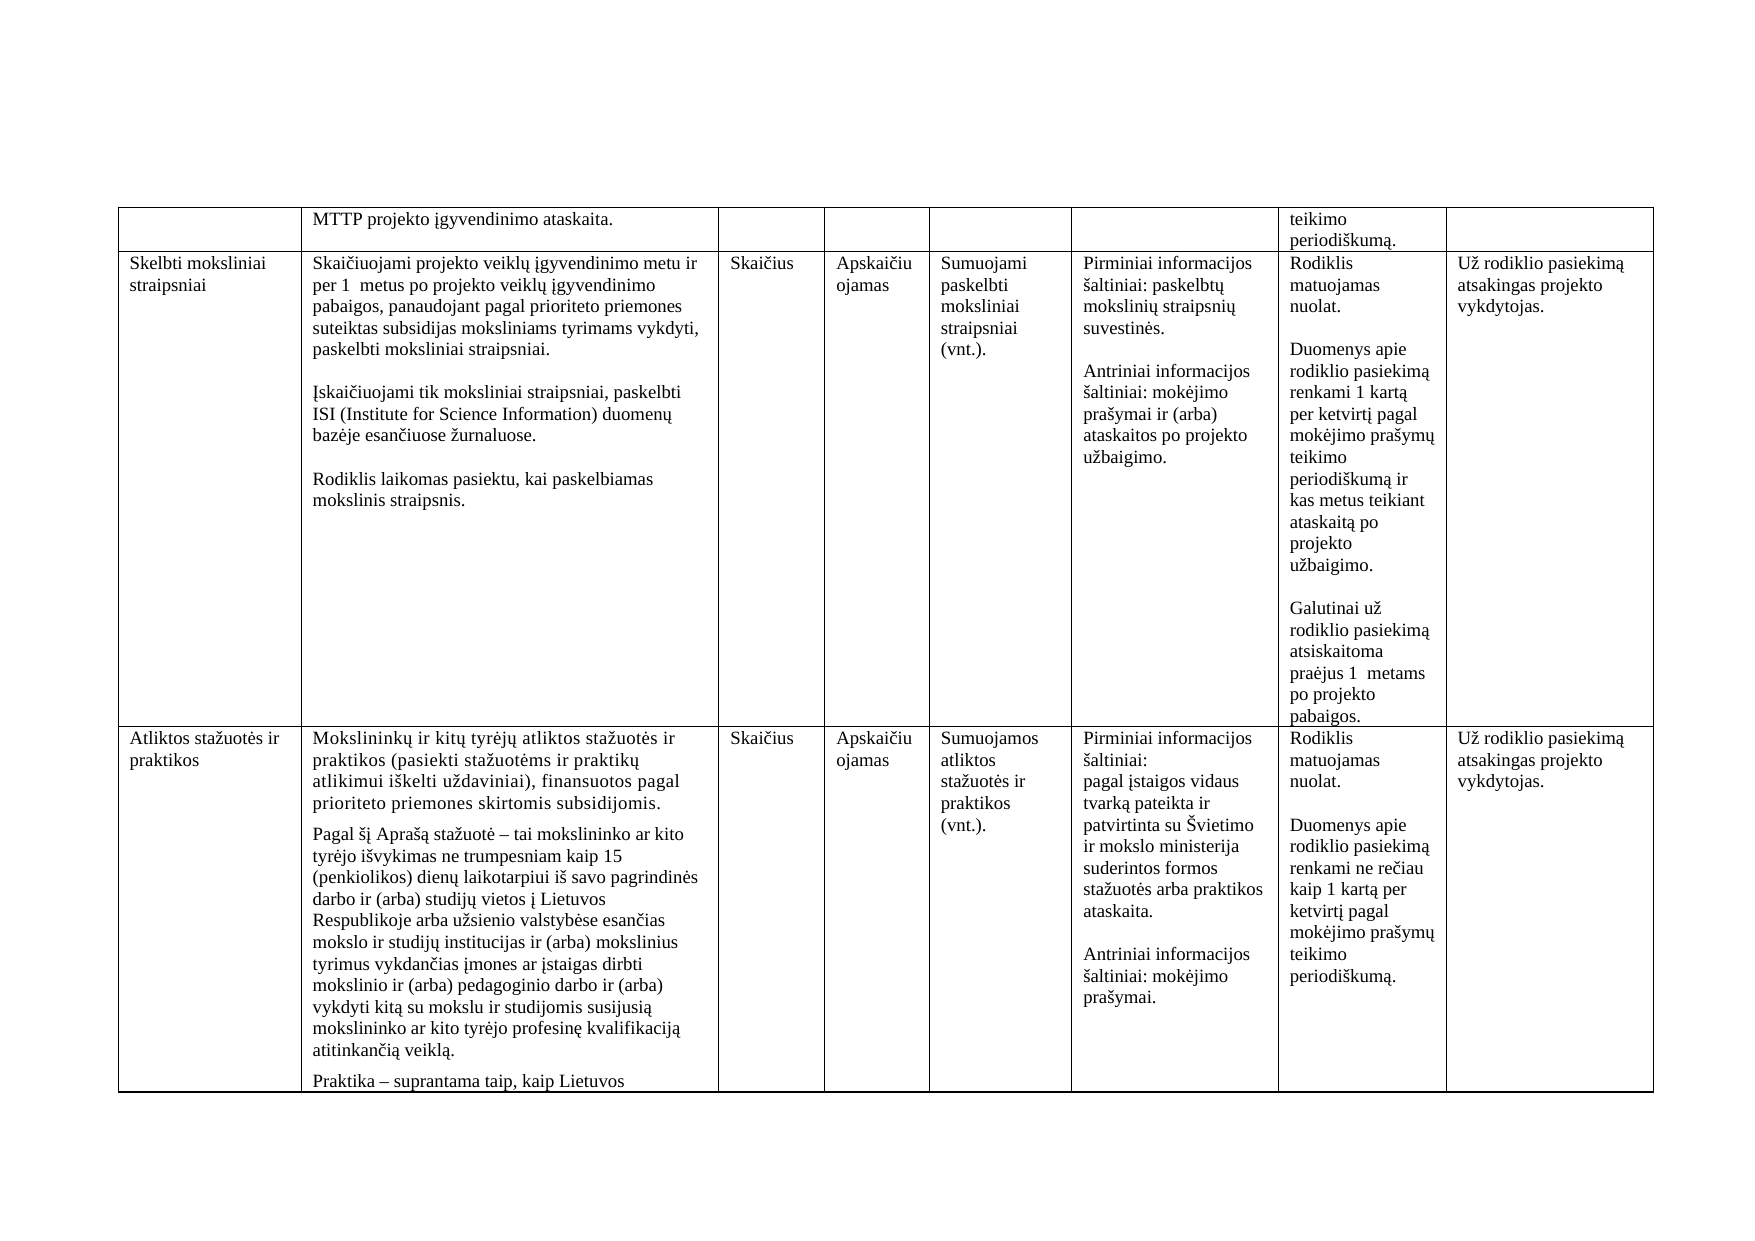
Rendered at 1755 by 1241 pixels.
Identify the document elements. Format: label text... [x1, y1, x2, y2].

table_cell Už rodiklio pasiekimą atsakingas projekto vykdytojas. [1447, 727, 1653, 1091]
table_cell Atliktos stažuotės ir praktikos [119, 727, 301, 1091]
table_cell [930, 208, 1071, 251]
table_cell [825, 208, 929, 251]
table_cell [1072, 208, 1278, 251]
table_cell [1447, 208, 1653, 251]
table_cell MTTP projekto įgyvendinimo ataskaita. [302, 208, 718, 251]
table_cell Skaičius [719, 252, 824, 726]
table_cell Mokslininkų ir kitų tyrėjų atliktos stažuotės ir praktikos (pasiekti stažuotėms ir praktikų atlikimui iškelti uždaviniai), finansuotos pagal prioriteto priemones skirtomis subsidijomis. Pagal šį Aprašą stažuotė – tai mokslininko ar kito tyrėjo išvykimas ne trumpesniam kaip 15 (penkiolikos) dienų laikotarpiui iš savo pagrindinės darbo ir (arba) studijų vietos į Lietuvos Respublikoje arba užsienio valstybėse esančias mokslo ir studijų institucijas ir (arba) mokslinius tyrimus vykdančias įmones ar įstaigas dirbti mokslinio ir (arba) pedagoginio darbo ir (arba) vykdyti kitą su mokslu ir studijomis susijusią mokslininko ar kito tyrėjo profesinę kvalifikaciją atitinkančią veiklą. Praktika – suprantama taip, kaip Lietuvos [302, 727, 718, 1091]
table_cell Rodiklis matuojamas nuolat. Duomenys apie rodiklio pasiekimą renkami 1 kartą per ketvirtį pagal mokėjimo prašymų teikimo periodiškumą ir kas metus teikiant ataskaitą po projekto užbaigimo. Galutinai už rodiklio pasiekimą atsiskaitoma praėjus 1 metams po projekto pabaigos. [1279, 252, 1446, 726]
table_cell Pirminiai informacijos šaltiniai: paskelbtų mokslinių straipsnių suvestinės. Antriniai informacijos šaltiniai: mokėjimo prašymai ir (arba) ataskaitos po projekto užbaigimo. [1072, 252, 1278, 726]
table_cell [719, 208, 824, 251]
table_cell Už rodiklio pasiekimą atsakingas projekto vykdytojas. [1447, 252, 1653, 726]
table_cell Skelbti moksliniai straipsniai [119, 252, 301, 726]
table_cell teikimo periodiškumą. [1279, 208, 1446, 251]
table_cell Sumuojami paskelbti moksliniai straipsniai (vnt.). [930, 252, 1071, 726]
table_cell Apskaičiuojamas [825, 727, 929, 1091]
table_cell Pirminiai informacijos šaltiniai: pagal įstaigos vidaus tvarką pateikta ir patvirtinta su Švietimo ir mokslo ministerija suderintos formos stažuotės arba praktikos ataskaita. Antriniai informacijos šaltiniai: mokėjimo prašymai. [1072, 727, 1278, 1091]
table_cell Rodiklis matuojamas nuolat. Duomenys apie rodiklio pasiekimą renkami ne rečiau kaip 1 kartą per ketvirtį pagal mokėjimo prašymų teikimo periodiškumą. [1279, 727, 1446, 1091]
table_cell Sumuojamos atliktos stažuotės ir praktikos (vnt.). [930, 727, 1071, 1091]
table_cell [119, 208, 301, 251]
table_cell Skaičiuojami projekto veiklų įgyvendinimo metu ir per 1 metus po projekto veiklų įgyvendinimo pabaigos, panaudojant pagal prioriteto priemones suteiktas subsidijas moksliniams tyrimams vykdyti, paskelbti moksliniai straipsniai. Įskaičiuojami tik moksliniai straipsniai, paskelbti ISI (Institute for Science Information) duomenų bazėje esančiuose žurnaluose. Rodiklis laikomas pasiektu, kai paskelbiamas mokslinis straipsnis. [302, 252, 718, 726]
table_cell Apskaičiuojamas [825, 252, 929, 726]
table_cell Skaičius [719, 727, 824, 1091]
